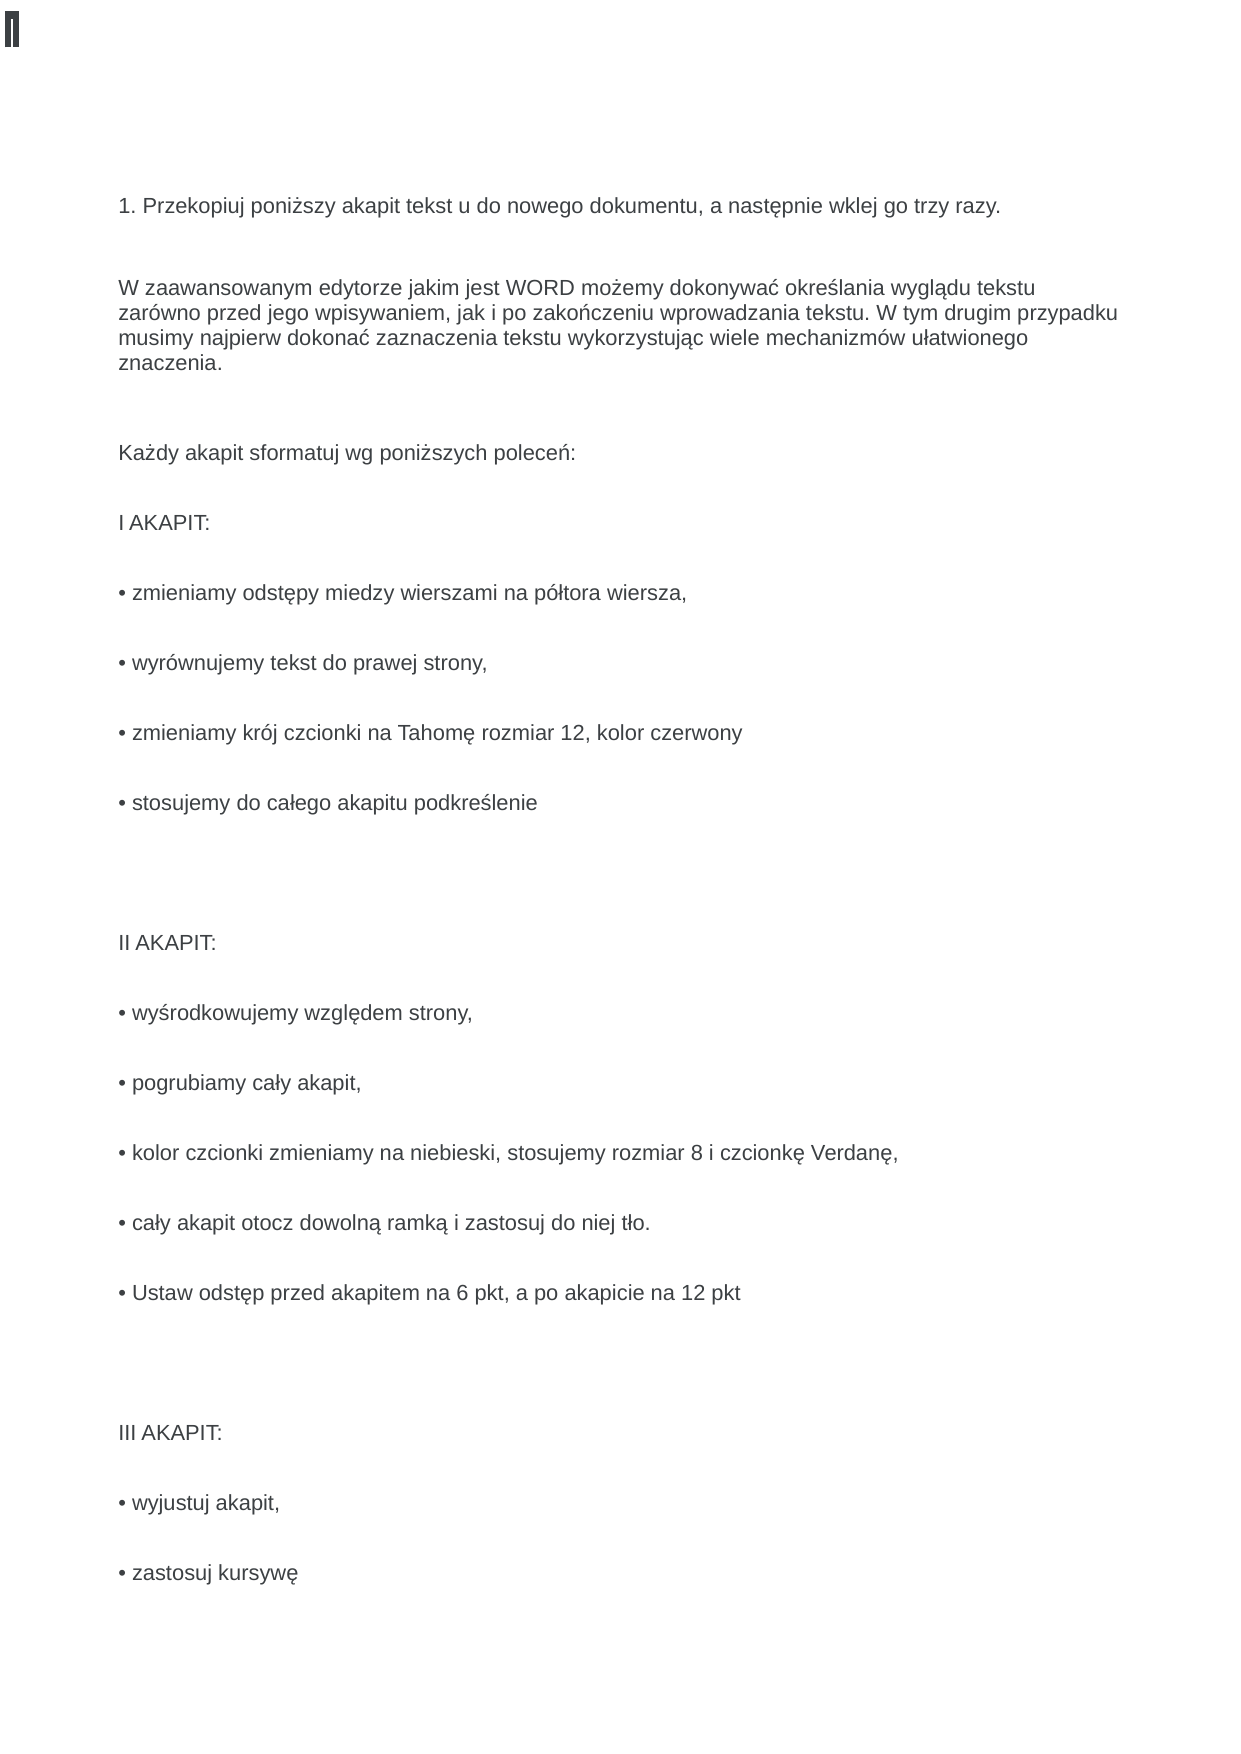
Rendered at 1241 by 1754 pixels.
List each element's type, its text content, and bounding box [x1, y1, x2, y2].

text W zaawansowanym edytorze jakim jest WORD możemy dokonywać określania wyglądu tekstu zarówno przed jego wpisywaniem, jak i po zakończeniu wprowadzania tekstu. W tym drugim przypadku musimy najpierw dokonać zaznaczenia tekstu wykorzystując wiele mechanizmów ułatwionego znaczenia. [118, 274, 1122, 375]
text • zmieniamy krój czcionki na Tahomę rozmiar 12, kolor czerwony [118, 720, 1122, 745]
text 1. Przekopiuj poniższy akapit tekst u do nowego dokumentu, a następnie wklej go trzy razy. [118, 193, 1122, 218]
text • kolor czcionki zmieniamy na niebieski, stosujemy rozmiar 8 i czcionkę Verdanę, [118, 1140, 1122, 1165]
text • wyrównujemy tekst do prawej strony, [118, 650, 1122, 675]
text Każdy akapit sformatuj wg poniższych poleceń: [118, 440, 1122, 465]
text I AKAPIT: [118, 510, 1122, 535]
text • wyśrodkowujemy względem strony, [118, 1000, 1122, 1025]
text • cały akapit otocz dowolną ramką i zastosuj do niej tło. [118, 1210, 1122, 1235]
text • Ustaw odstęp przed akapitem na 6 pkt, a po akapicie na 12 pkt [118, 1280, 1122, 1305]
text III AKAPIT: [118, 1420, 1122, 1445]
text II AKAPIT: [118, 930, 1122, 955]
text • stosujemy do całego akapitu podkreślenie [118, 790, 1122, 815]
text • wyjustuj akapit, [118, 1490, 1122, 1515]
text • zmieniamy odstępy miedzy wierszami na półtora wiersza, [118, 580, 1122, 605]
text • zastosuj kursywę [118, 1560, 1122, 1585]
text • pogrubiamy cały akapit, [118, 1070, 1122, 1095]
